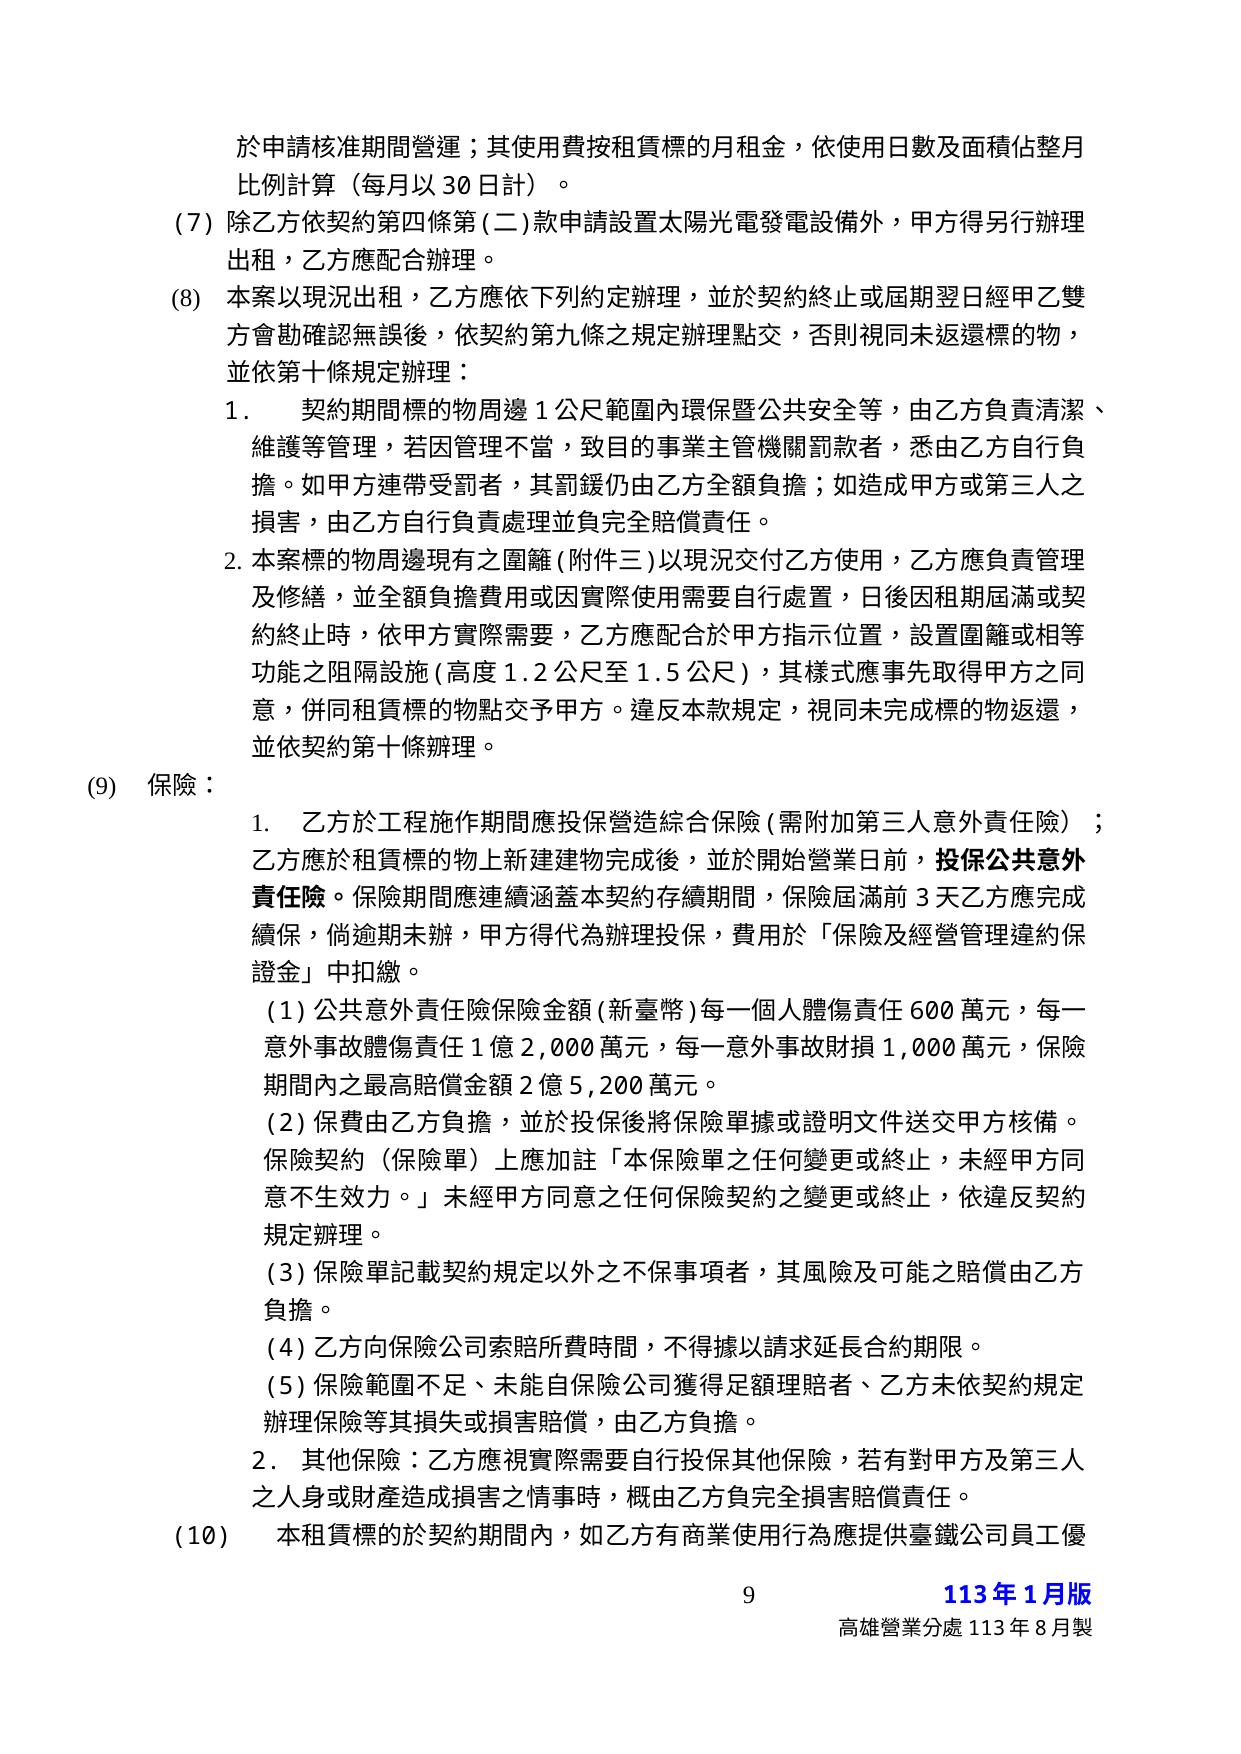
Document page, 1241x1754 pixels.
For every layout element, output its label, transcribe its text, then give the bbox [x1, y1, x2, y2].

list 乙方於工程施作期間應投保營造綜合保險(需附加第三人意外責任險）；乙方應於租賃標的物上新建建物完成後，並於開始營業日前，投保公共意外責任險。保險期間應連續涵蓋本契約存續期間，保險屆滿前3天乙方應完成續保，倘逾期未辦，甲方得代為辦理投保，費用於「保險及經營管理違約保證金」中扣繳。 [251, 802, 1087, 989]
list 保險範圍不足、未能自保險公司獲得足額理賠者、乙方未依契約規定辦理保險等其損失或損害賠償，由乙方負擔。 [263, 1364, 1087, 1439]
list 保險單記載契約規定以外之不保事項者，其風險及可能之賠償由乙方負擔。 [263, 1252, 1087, 1327]
list 乙方向保險公司索賠所費時間，不得據以請求延長合約期限。 [263, 1327, 1087, 1364]
list 保險： [87, 764, 1087, 802]
list 其他保險：乙方應視實際需要自行投保其他保險，若有對甲方及第三人之人身或財產造成損害之情事時，概由乙方負完全損害賠償責任。 [251, 1439, 1087, 1514]
list 除乙方依契約第四條第(二)款申請設置太陽光電發電設備外，甲方得另行辦理出租，乙方應配合辦理。 [171, 202, 1087, 277]
list 本租賃標的於契約期間內，如乙方有商業使用行為應提供臺鐵公司員工優 [171, 1514, 1087, 1552]
list 契約期間標的物周邊1公尺範圍內環保暨公共安全等，由乙方負責清潔、維護等管理，若因管理不當，致目的事業主管機關罰款者，悉由乙方自行負擔。如甲方連帶受罰者，其罰鍰仍由乙方全額負擔；如造成甲方或第三人之損害，由乙方自行負責處理並負完全賠償責任。 [223, 389, 1087, 539]
list 於申請核准期間營運；其使用費按租賃標的月租金，依使用日數及面積佔整月比例計算（每月以30日計）。 [207, 127, 1087, 202]
list 本案標的物周邊現有之圍籬(附件三)以現況交付乙方使用，乙方應負責管理及修繕，並全額負擔費用或因實際使用需要自行處置，日後因租期屆滿或契約終止時，依甲方實際需要，乙方應配合於甲方指示位置，設置圍籬或相等功能之阻隔設施(高度1.2公尺至1.5公尺)，其樣式應事先取得甲方之同意，併同租賃標的物點交予甲方。違反本款規定，視同未完成標的物返還，並依契約第十條辧理。 [223, 539, 1087, 764]
list 本案以現況出租，乙方應依下列約定辦理，並於契約終止或屆期翌日經甲乙雙方會勘確認無誤後，依契約第九條之規定辦理點交，否則視同未返還標的物，並依第十條規定辦理： [171, 277, 1087, 389]
list 保費由乙方負擔，並於投保後將保險單據或證明文件送交甲方核備。保險契約（保險單）上應加註「本保險單之任何變更或終止，未經甲方同意不生效力。」未經甲方同意之任何保險契約之變更或終止，依違反契約規定辧理。 [263, 1102, 1087, 1252]
list 公共意外責任險保險金額(新臺幣)每一個人體傷責任600萬元，每一意外事故體傷責任1億2,000萬元，每一意外事故財損1,000萬元，保險期間內之最高賠償金額2億5,200萬元。 [263, 989, 1087, 1102]
